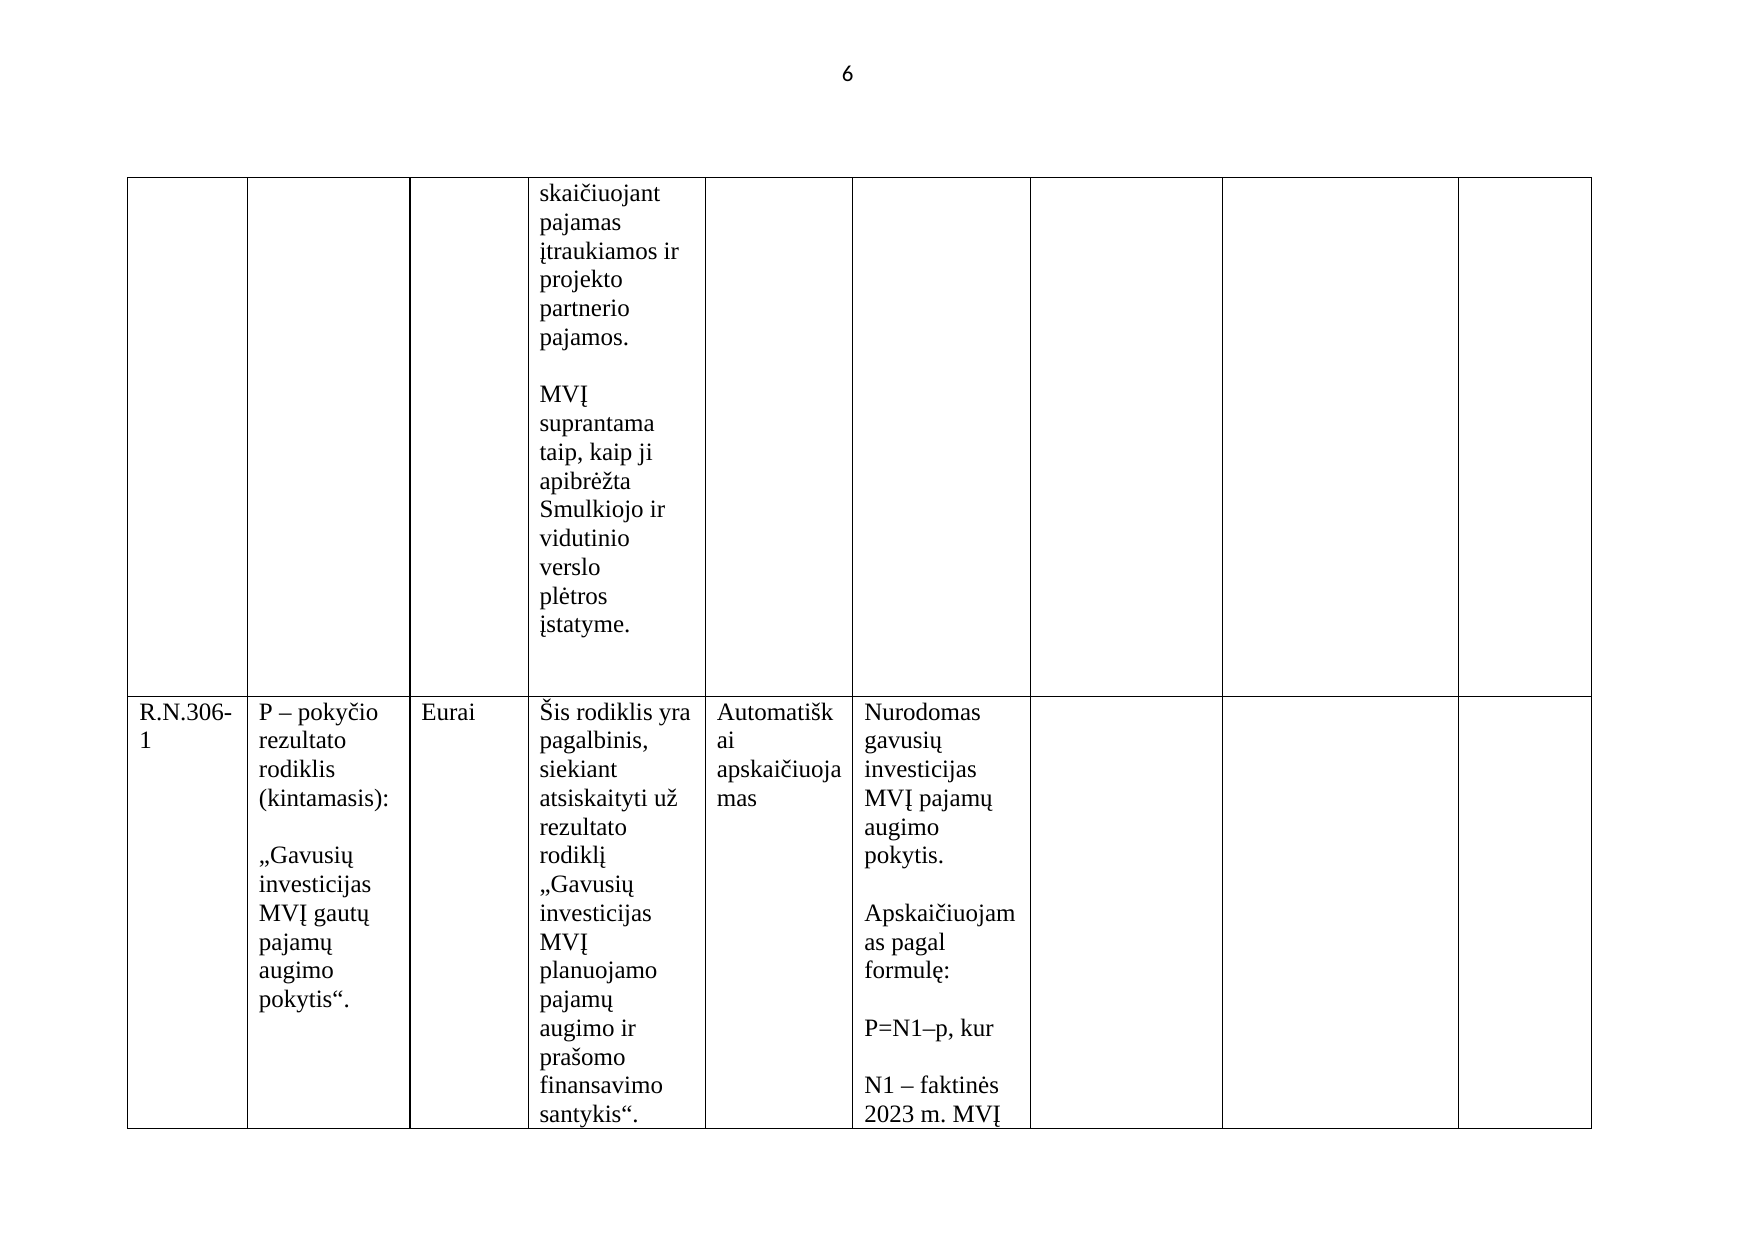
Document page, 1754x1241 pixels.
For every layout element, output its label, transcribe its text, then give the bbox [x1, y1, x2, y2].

table_cell Automatiškai apskaičiuojamas [706, 697, 852, 1128]
table_cell R.N.306-1 [128, 697, 247, 1128]
table_cell [1223, 178, 1458, 696]
table_cell [411, 178, 528, 696]
table_cell [853, 178, 1030, 696]
table_cell skaičiuojant pajamas įtraukiamos ir projekto partnerio pajamos. MVĮ suprantama taip, kaip ji apibrėžta Smulkiojo ir vidutinio verslo plėtros įstatyme. [529, 178, 705, 696]
table_cell Eurai [411, 697, 528, 1128]
table_cell [128, 178, 247, 696]
table_cell [1031, 697, 1222, 1128]
table_cell Nurodomas gavusių investicijas MVĮ pajamų augimo pokytis. Apskaičiuojamas pagal formulę: P=N1–p, kur N1 – faktinės 2023 m. MVĮ [853, 697, 1030, 1128]
table_cell [1459, 178, 1591, 696]
table_cell [1223, 697, 1458, 1128]
table_cell P – pokyčio rezultato rodiklis (kintamasis): „Gavusių investicijas MVĮ gautų pajamų augimo pokytis“. [248, 697, 409, 1128]
table_cell [706, 178, 852, 696]
table_cell [248, 178, 409, 696]
table_cell [1459, 697, 1591, 1128]
table_cell Šis rodiklis yra pagalbinis, siekiant atsiskaityti už rezultato rodiklį „Gavusių investicijas MVĮ planuojamo pajamų augimo ir prašomo finansavimo santykis“. [529, 697, 705, 1128]
table_cell [1031, 178, 1222, 696]
